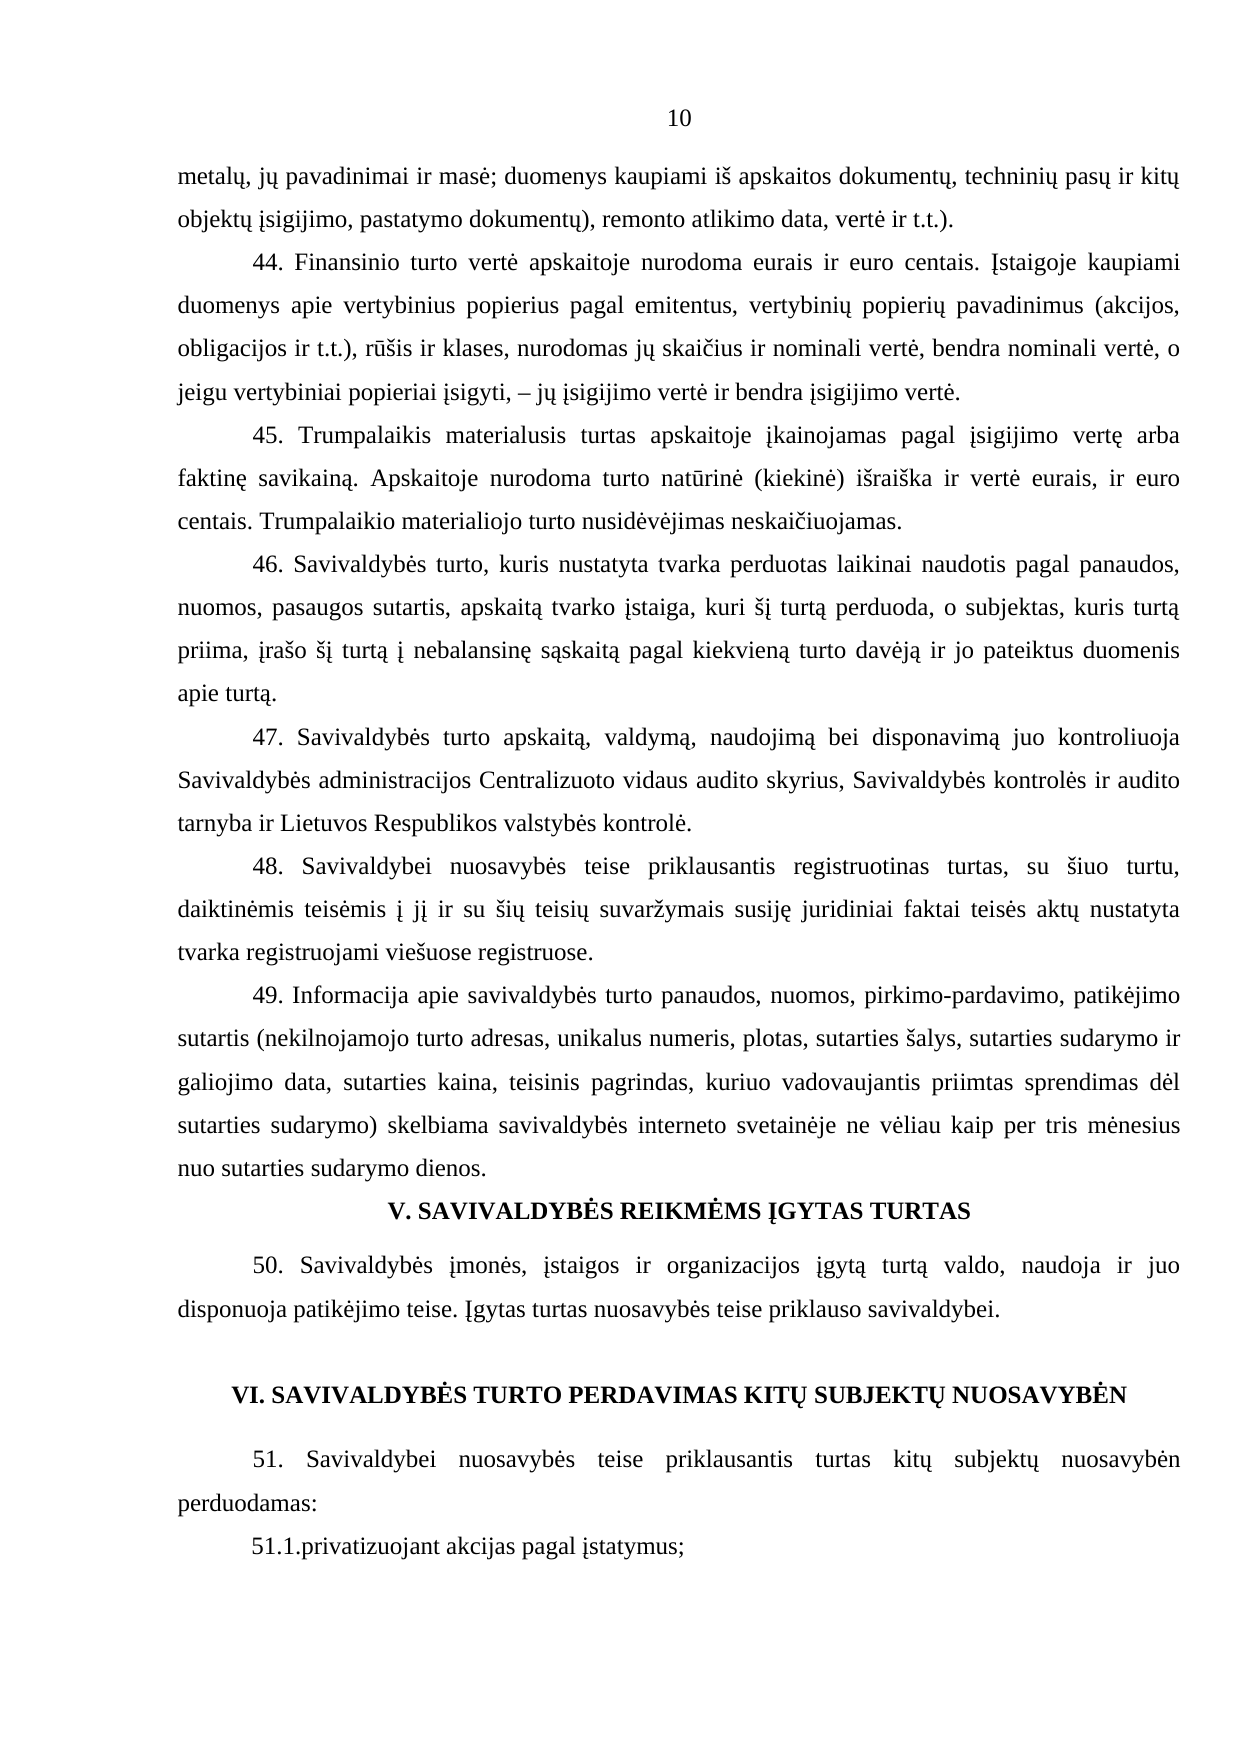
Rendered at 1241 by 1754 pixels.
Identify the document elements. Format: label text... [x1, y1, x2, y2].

text 46. Savivaldybės turto, kuris nustatyta tvarka perduotas laikinai naudotis pagal panaudos, nuomos, pasaugos sutartis, apskaitą tvarko įstaiga, kuri šį turtą perduoda, o subjektas, kuris turtą priima, įrašo šį turtą į nebalansinę sąskaitą pagal kiekvieną turto davėją ir jo pateiktus duomenis apie turtą. [177, 549, 1181, 707]
text 50. Savivaldybės įmonės, įstaigos ir organizacijos įgytą turtą valdo, naudoja ir juo disponuoja patikėjimo teise. Įgytas turtas nuosavybės teise priklauso savivaldybei. [177, 1251, 1181, 1322]
text 51.1.privatizuojant akcijas pagal įstatymus; [251, 1531, 1181, 1559]
text 44. Finansinio turto vertė apskaitoje nurodoma eurais ir euro centais. Įstaigoje kaupiami duomenys apie vertybinius popierius pagal emitentus, vertybinių popierių pavadinimus (akcijos, obligacijos ir t.t.), rūšis ir klases, nurodomas jų skaičius ir nominali vertė, bendra nominali vertė, o jeigu vertybiniai popieriai įsigyti, – jų įsigijimo vertė ir bendra įsigijimo vertė. [177, 247, 1181, 405]
text 49. Informacija apie savivaldybės turto panaudos, nuomos, pirkimo-pardavimo, patikėjimo sutartis (nekilnojamojo turto adresas, unikalus numeris, plotas, sutarties šalys, sutarties sudarymo ir galiojimo data, sutarties kaina, teisinis pagrindas, kuriuo vadovaujantis priimtas sprendimas dėl sutarties sudarymo) skelbiama savivaldybės interneto svetainėje ne vėliau kaip per tris mėnesius nuo sutarties sudarymo dienos. [177, 980, 1181, 1182]
text 48. Savivaldybei nuosavybės teise priklausantis registruotinas turtas, su šiuo turtu, daiktinėmis teisėmis į jį ir su šių teisių suvaržymais susiję juridiniai faktai teisės aktų nustatyta tvarka registruojami viešuose registruose. [177, 851, 1181, 966]
text V. SAVIVALDYBĖS REIKMĖMS ĮGYTAS TURTAS [177, 1196, 1181, 1225]
text 51. Savivaldybei nuosavybės teise priklausantis turtas kitų subjektų nuosavybėn perduodamas: [177, 1444, 1181, 1516]
text metalų, jų pavadinimai ir masė; duomenys kaupiami iš apskaitos dokumentų, techninių pasų ir kitų objektų įsigijimo, pastatymo dokumentų), remonto atlikimo data, vertė ir t.t.). [177, 161, 1181, 233]
text VI. SAVIVALDYBĖS TURTO PERDAVIMAS KITŲ SUBJEKTŲ NUOSAVYBĖN [177, 1380, 1181, 1409]
text 47. Savivaldybės turto apskaitą, valdymą, naudojimą bei disponavimą juo kontroliuoja Savivaldybės administracijos Centralizuoto vidaus audito skyrius, Savivaldybės kontrolės ir audito tarnyba ir Lietuvos Respublikos valstybės kontrolė. [177, 722, 1181, 837]
text 45. Trumpalaikis materialusis turtas apskaitoje įkainojamas pagal įsigijimo vertę arba faktinę savikainą. Apskaitoje nurodoma turto natūrinė (kiekinė) išraiška ir vertė eurais, ir euro centais. Trumpalaikio materialiojo turto nusidėvėjimas neskaičiuojamas. [177, 420, 1181, 535]
